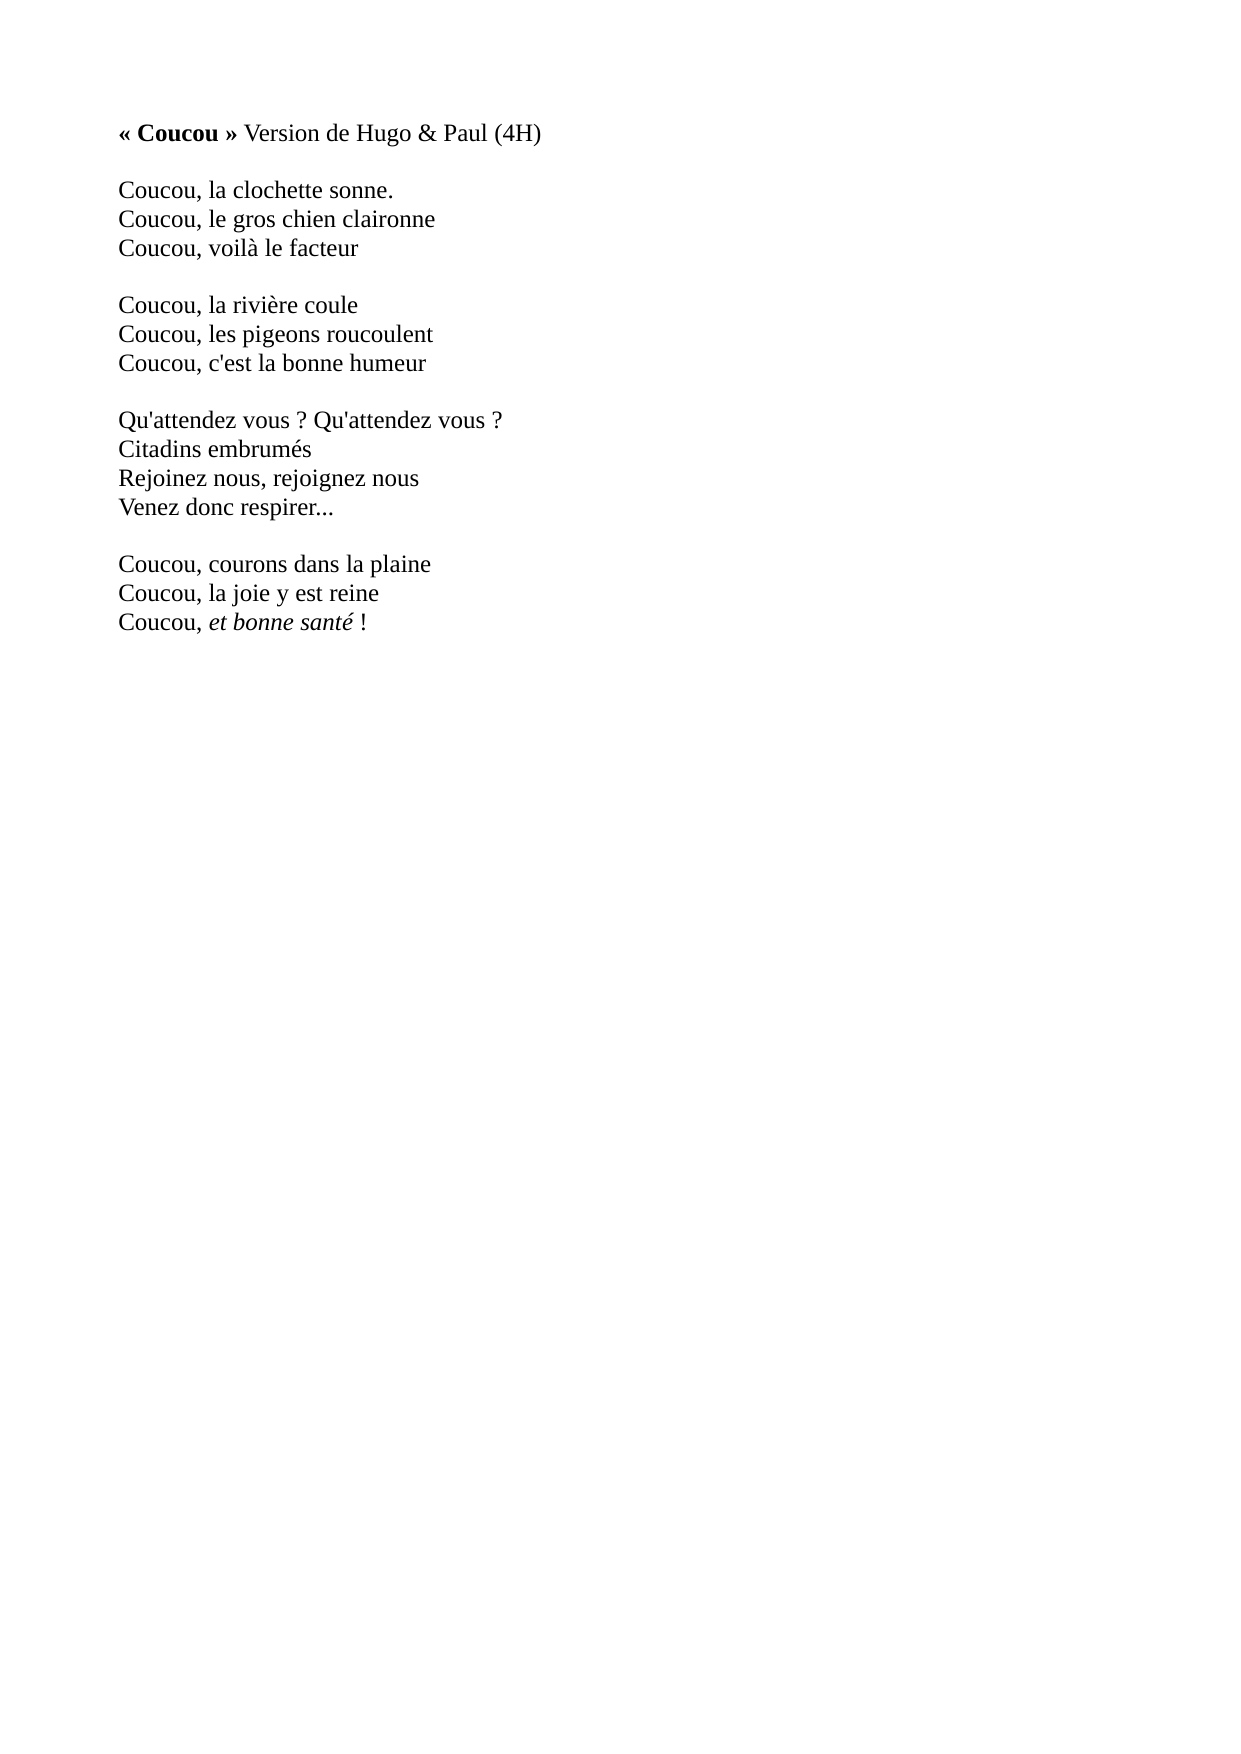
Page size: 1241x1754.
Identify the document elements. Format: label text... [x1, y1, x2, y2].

text Coucou, et bonne santé ! [118, 607, 1122, 636]
text Coucou, voilà le facteur [118, 233, 1122, 262]
text Rejoinez nous, rejoignez nous [118, 463, 1122, 492]
text Coucou, les pigeons roucoulent [118, 319, 1122, 348]
text « Coucou » Version de Hugo & Paul (4H) [118, 118, 1122, 147]
text Venez donc respirer... [118, 492, 1122, 521]
text Citadins embrumés [118, 434, 1122, 463]
text Coucou, c'est la bonne humeur [118, 348, 1122, 377]
text Coucou, la rivière coule [118, 291, 1122, 319]
text Coucou, le gros chien claironne [118, 204, 1122, 233]
text Coucou, la clochette sonne. [118, 176, 1122, 204]
text Qu'attendez vous ? Qu'attendez vous ? [118, 406, 1122, 434]
text Coucou, courons dans la plaine [118, 549, 1122, 578]
text Coucou, la joie y est reine [118, 578, 1122, 607]
